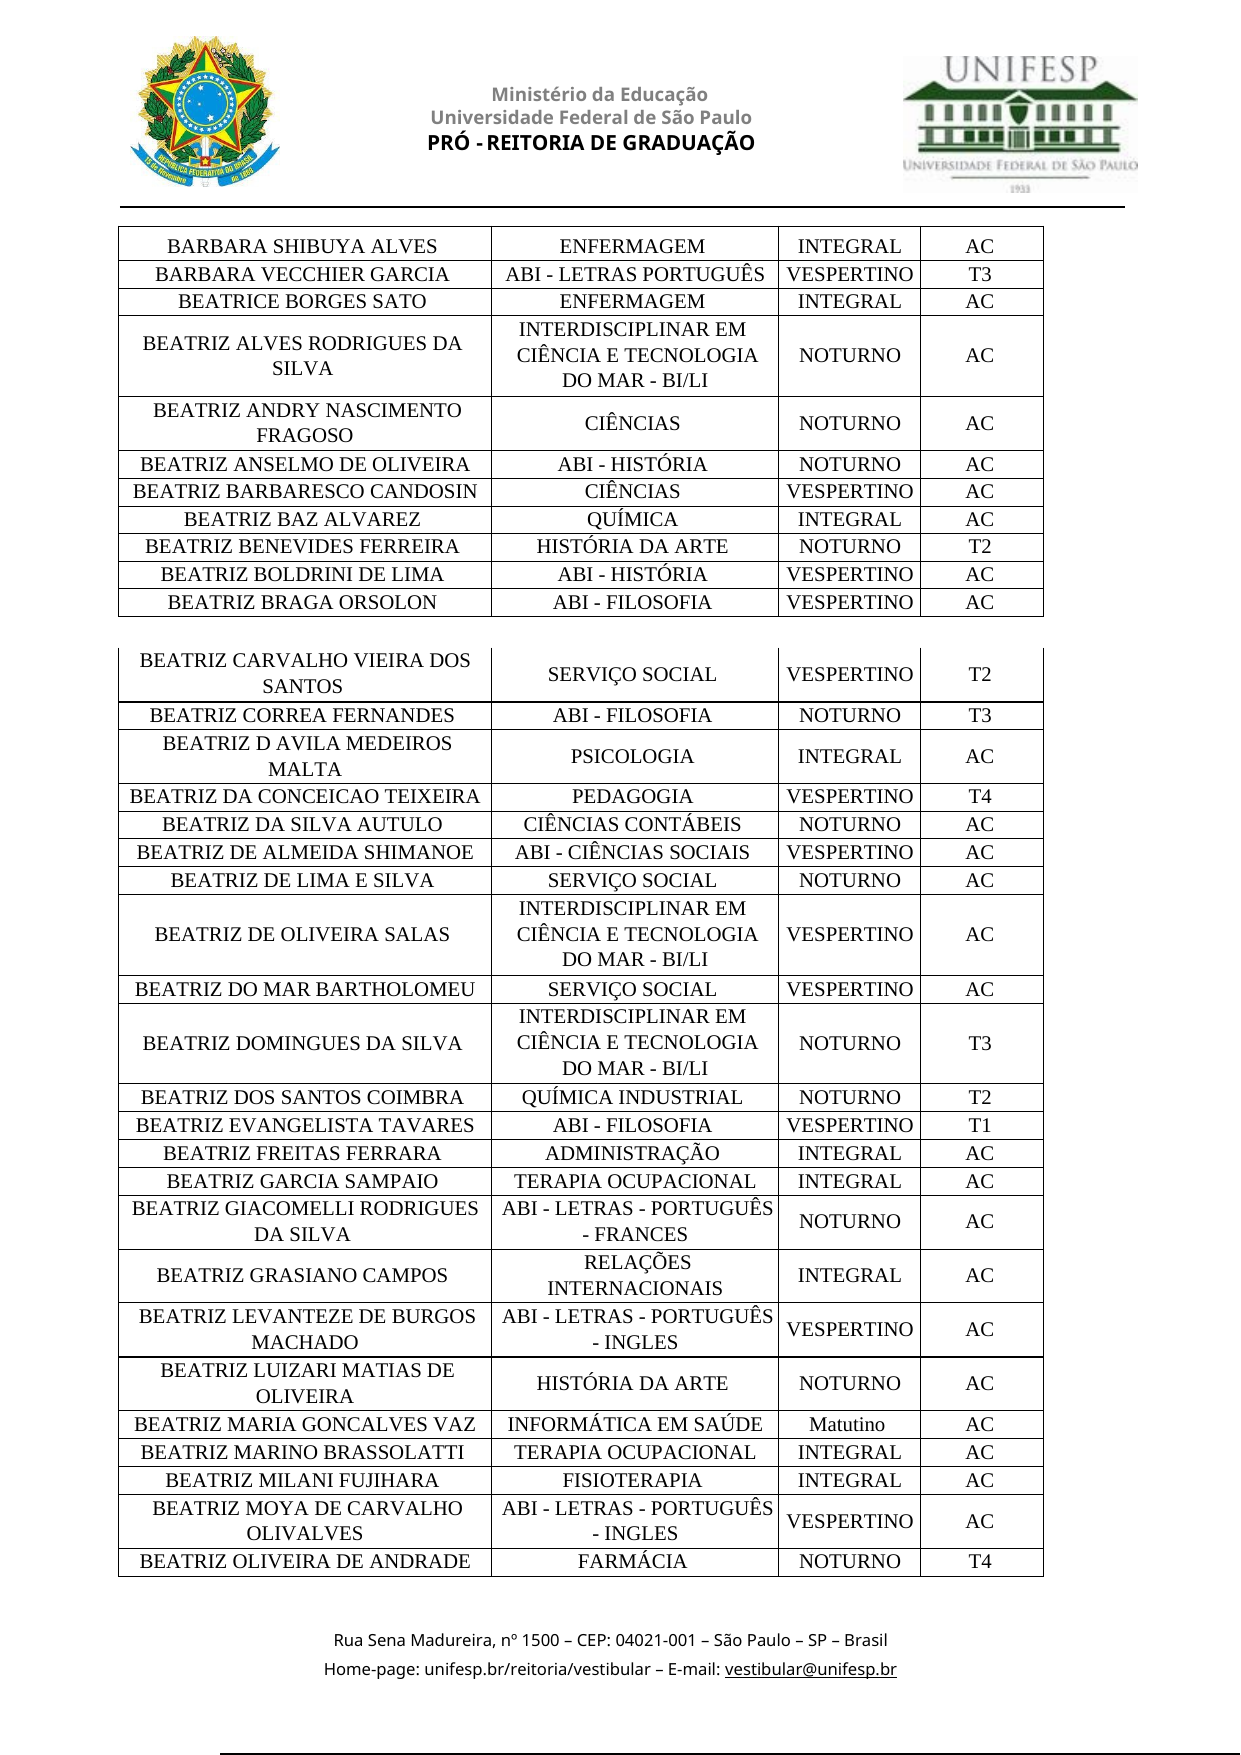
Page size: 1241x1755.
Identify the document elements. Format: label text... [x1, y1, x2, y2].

table_cell BEATRIZ BENEVIDES FERREIRA [119, 534, 491, 561]
table_cell Matutino [779, 1411, 920, 1438]
table_cell QUÍMICA INDUSTRIAL [492, 1084, 778, 1111]
table_cell AC [921, 289, 1043, 315]
table_cell AC [921, 867, 1043, 894]
table_cell BEATRIZ LUIZARI MATIAS DE OLIVEIRA [119, 1358, 491, 1410]
table_cell ABI - FILOSOFIA [492, 589, 778, 616]
table_cell ABI - CIÊNCIAS SOCIAIS [492, 839, 778, 866]
table_cell BARBARA VECCHIER GARCIA [119, 261, 491, 288]
table_cell INTERDISCIPLINAR EM CIÊNCIA E TECNOLOGIA DO MAR - BI/LI [492, 895, 778, 975]
table_cell ABI - LETRAS PORTUGUÊS [492, 261, 778, 288]
table_cell VESPERTINO [779, 1112, 920, 1139]
table_cell HISTÓRIA DA ARTE [492, 534, 778, 561]
table_cell INTEGRAL [779, 1467, 920, 1494]
table_cell ABI - LETRAS - PORTUGUÊS - FRANCES [492, 1196, 778, 1248]
table_cell ABI - FILOSOFIA [492, 703, 778, 729]
table_cell SERVIÇO SOCIAL [492, 976, 778, 1003]
table_cell INFORMÁTICA EM SAÚDE [492, 1411, 778, 1438]
table_cell BEATRIZ D AVILA MEDEIROS MALTA [119, 730, 491, 783]
table_cell AC [921, 397, 1043, 450]
table_cell CIÊNCIAS CONTÁBEIS [492, 812, 778, 838]
table_cell T3 [921, 703, 1043, 729]
table_cell BEATRIZ DE ALMEIDA SHIMANOE [119, 839, 491, 866]
table_cell NOTURNO [779, 812, 920, 838]
table_cell AC [921, 1467, 1043, 1494]
table_cell T4 [921, 1549, 1043, 1576]
table_header BEATRIZ CARVALHO VIEIRA DOS SANTOS [119, 648, 491, 701]
table_cell BEATRIZ DA CONCEICAO TEIXEIRA [119, 784, 491, 811]
table_cell ABI - HISTÓRIA [492, 451, 778, 478]
table_cell INTEGRAL [779, 289, 920, 315]
table_cell QUÍMICA [492, 507, 778, 533]
table_cell ADMINISTRAÇÃO [492, 1140, 778, 1167]
table_cell AC [921, 316, 1043, 396]
table_cell VESPERTINO [779, 479, 920, 506]
table_cell BEATRIZ MILANI FUJIHARA [119, 1467, 491, 1494]
table_cell CIÊNCIAS [492, 397, 778, 450]
table_cell TERAPIA OCUPACIONAL [492, 1168, 778, 1194]
table_cell BEATRIZ BAZ ALVAREZ [119, 507, 491, 533]
table_cell AC [921, 812, 1043, 838]
table_cell PSICOLOGIA [492, 730, 778, 783]
table_cell INTEGRAL [779, 1168, 920, 1194]
table_cell INTEGRAL [779, 730, 920, 783]
table_cell INTEGRAL [779, 1250, 920, 1302]
table_cell NOTURNO [779, 1358, 920, 1410]
table_cell BEATRIZ DE OLIVEIRA SALAS [119, 895, 491, 975]
table_cell BEATRIZ OLIVEIRA DE ANDRADE [119, 1549, 491, 1576]
table_cell SERVIÇO SOCIAL [492, 867, 778, 894]
table_cell ABI - HISTÓRIA [492, 562, 778, 588]
table_cell T3 [921, 261, 1043, 288]
table_cell AC [921, 976, 1043, 1003]
table_cell AC [921, 895, 1043, 975]
table_cell ABI - LETRAS - PORTUGUÊS - INGLES [492, 1303, 778, 1356]
table_header VESPERTINO [779, 648, 920, 701]
table_cell CIÊNCIAS [492, 479, 778, 506]
table_cell AC [921, 1495, 1043, 1548]
table_cell NOTURNO [779, 397, 920, 450]
table_cell AC [921, 507, 1043, 533]
table_cell ABI - FILOSOFIA [492, 1112, 778, 1139]
table_cell RELAÇÕES INTERNACIONAIS [492, 1250, 778, 1302]
table_cell BEATRIZ GARCIA SAMPAIO [119, 1168, 491, 1194]
table_cell BEATRICE BORGES SATO [119, 289, 491, 315]
table_cell BEATRIZ GRASIANO CAMPOS [119, 1250, 491, 1302]
table_header SERVIÇO SOCIAL [492, 648, 778, 701]
table_cell NOTURNO [779, 534, 920, 561]
table_cell AC [921, 451, 1043, 478]
table_cell AC [921, 1140, 1043, 1167]
table_cell AC [921, 227, 1043, 260]
table_cell NOTURNO [779, 703, 920, 729]
table_cell AC [921, 730, 1043, 783]
table_cell VESPERTINO [779, 976, 920, 1003]
table_cell BEATRIZ ALVES RODRIGUES DA SILVA [119, 316, 491, 396]
table_cell NOTURNO [779, 451, 920, 478]
table_cell BARBARA SHIBUYA ALVES [119, 227, 491, 260]
table_cell BEATRIZ CORREA FERNANDES [119, 703, 491, 729]
table_cell T3 [921, 1004, 1043, 1083]
table_cell NOTURNO [779, 1549, 920, 1576]
table_cell AC [921, 1168, 1043, 1194]
table_cell AC [921, 562, 1043, 588]
table_cell BEATRIZ MARINO BRASSOLATTI [119, 1439, 491, 1466]
table_cell BEATRIZ BOLDRINI DE LIMA [119, 562, 491, 588]
table_cell AC [921, 1250, 1043, 1302]
table_cell T2 [921, 1084, 1043, 1111]
table_cell BEATRIZ DOMINGUES DA SILVA [119, 1004, 491, 1083]
table_cell AC [921, 839, 1043, 866]
table_cell NOTURNO [779, 867, 920, 894]
table_cell ENFERMAGEM [492, 227, 778, 260]
table_cell AC [921, 589, 1043, 616]
table_cell T4 [921, 784, 1043, 811]
table_cell AC [921, 479, 1043, 506]
table_cell HISTÓRIA DA ARTE [492, 1358, 778, 1410]
table_cell PEDAGOGIA [492, 784, 778, 811]
table_cell BEATRIZ DA SILVA AUTULO [119, 812, 491, 838]
table_cell AC [921, 1439, 1043, 1466]
table_cell ABI - LETRAS - PORTUGUÊS - INGLES [492, 1495, 778, 1548]
table_cell AC [921, 1196, 1043, 1248]
table_cell BEATRIZ BARBARESCO CANDOSIN [119, 479, 491, 506]
table_cell T1 [921, 1112, 1043, 1139]
table_cell BEATRIZ GIACOMELLI RODRIGUES DA SILVA [119, 1196, 491, 1248]
table_cell BEATRIZ DE LIMA E SILVA [119, 867, 491, 894]
table_cell BEATRIZ MOYA DE CARVALHO OLIVALVES [119, 1495, 491, 1548]
table_cell NOTURNO [779, 316, 920, 396]
table_cell VESPERTINO [779, 784, 920, 811]
table_cell INTEGRAL [779, 1140, 920, 1167]
table_cell FISIOTERAPIA [492, 1467, 778, 1494]
table_cell VESPERTINO [779, 261, 920, 288]
table_cell BEATRIZ MARIA GONCALVES VAZ [119, 1411, 491, 1438]
table_cell AC [921, 1358, 1043, 1410]
table_cell BEATRIZ DO MAR BARTHOLOMEU [119, 976, 491, 1003]
table_cell BEATRIZ EVANGELISTA TAVARES [119, 1112, 491, 1139]
table_cell NOTURNO [779, 1196, 920, 1248]
table_cell AC [921, 1303, 1043, 1356]
table_cell TERAPIA OCUPACIONAL [492, 1439, 778, 1466]
table_cell BEATRIZ BRAGA ORSOLON [119, 589, 491, 616]
table_cell BEATRIZ DOS SANTOS COIMBRA [119, 1084, 491, 1111]
table_cell T2 [921, 534, 1043, 561]
table_cell BEATRIZ FREITAS FERRARA [119, 1140, 491, 1167]
table_cell VESPERTINO [779, 895, 920, 975]
table_cell VESPERTINO [779, 562, 920, 588]
table_cell VESPERTINO [779, 589, 920, 616]
table_cell INTEGRAL [779, 1439, 920, 1466]
table_cell ENFERMAGEM [492, 289, 778, 315]
table_cell NOTURNO [779, 1004, 920, 1083]
table_cell INTEGRAL [779, 227, 920, 260]
table_cell FARMÁCIA [492, 1549, 778, 1576]
table_cell INTERDISCIPLINAR EM CIÊNCIA E TECNOLOGIA DO MAR - BI/LI [492, 1004, 778, 1083]
table_cell AC [921, 1411, 1043, 1438]
table_header T2 [921, 648, 1043, 701]
table_cell INTEGRAL [779, 507, 920, 533]
table_cell BEATRIZ LEVANTEZE DE BURGOS MACHADO [119, 1303, 491, 1356]
table_cell VESPERTINO [779, 839, 920, 866]
table_cell NOTURNO [779, 1084, 920, 1111]
table_cell BEATRIZ ANDRY NASCIMENTO FRAGOSO [119, 397, 491, 450]
table_cell INTERDISCIPLINAR EM CIÊNCIA E TECNOLOGIA DO MAR - BI/LI [492, 316, 778, 396]
table_cell BEATRIZ ANSELMO DE OLIVEIRA [119, 451, 491, 478]
table_cell VESPERTINO [779, 1495, 920, 1548]
table_cell VESPERTINO [779, 1303, 920, 1356]
